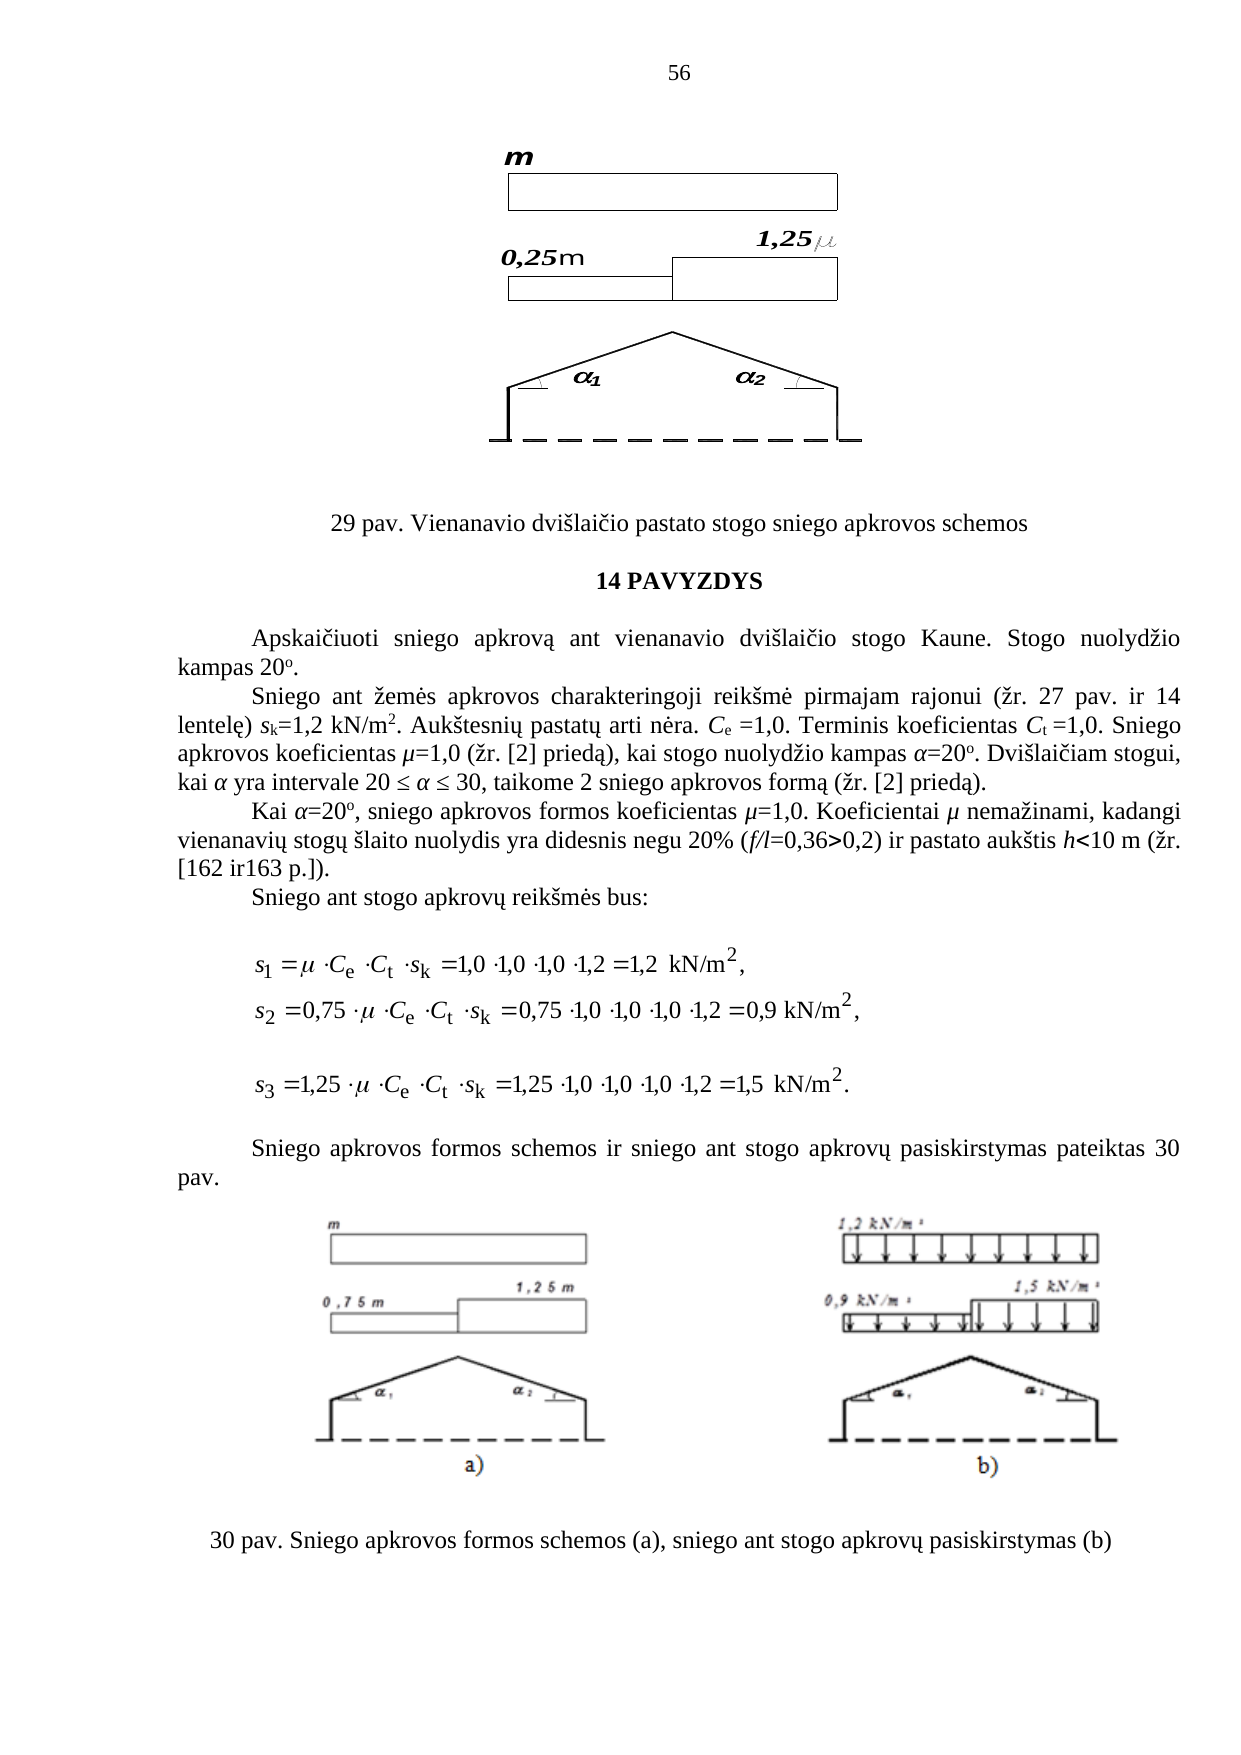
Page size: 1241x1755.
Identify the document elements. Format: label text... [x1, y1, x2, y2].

text Sniego ant žemės apkrovos charakteringoji reikšmė pirmajam rajonui (žr. 27 pav. ir 14 lentelę) sk=1,2 kN/m2. Aukštesnių pastatų arti nėra. Ce =1,0. Terminis koeficientas Ct =1,0. Sniego apkrovos koeficientas μ=1,0 (žr. [2] priedą), kai stogo nuolydžio kampas α=20o. Dvišlaičiam stogui, kai α yra intervale 20 ≤ α ≤ 30, taikome 2 sniego apkrovos formą (žr. [2] priedą). [177, 681, 1181, 796]
text Sniego ant stogo apkrovų reikšmės bus: [177, 882, 1181, 911]
text 29 pav. Vienanavio dvišlaičio pastato stogo sniego apkrovos schemos [177, 508, 1181, 537]
text 30 pav. Sniego apkrovos formos schemos (a), sniego ant stogo apkrovų pasiskirstymas (b) [177, 1526, 1181, 1554]
text Sniego apkrovos formos schemos ir sniego ant stogo apkrovų pasiskirstymas pateiktas 30 pav. [177, 1133, 1181, 1191]
text Kai α=20o, sniego apkrovos formos koeficientas μ=1,0. Koeficientai μ nemažinami, kadangi vienanavių stogų šlaito nuolydis yra didesnis negu 20% (f/l=0,360,2) ir pastato aukštis h10 m (žr. [162 ir163 p.]). [177, 796, 1181, 882]
text 14 pavyzdys [177, 566, 1181, 595]
text Apskaičiuoti sniego apkrovą ant vienanavio dvišlaičio stogo Kaune. Stogo nuolydžio kampas 20o. [177, 623, 1181, 681]
